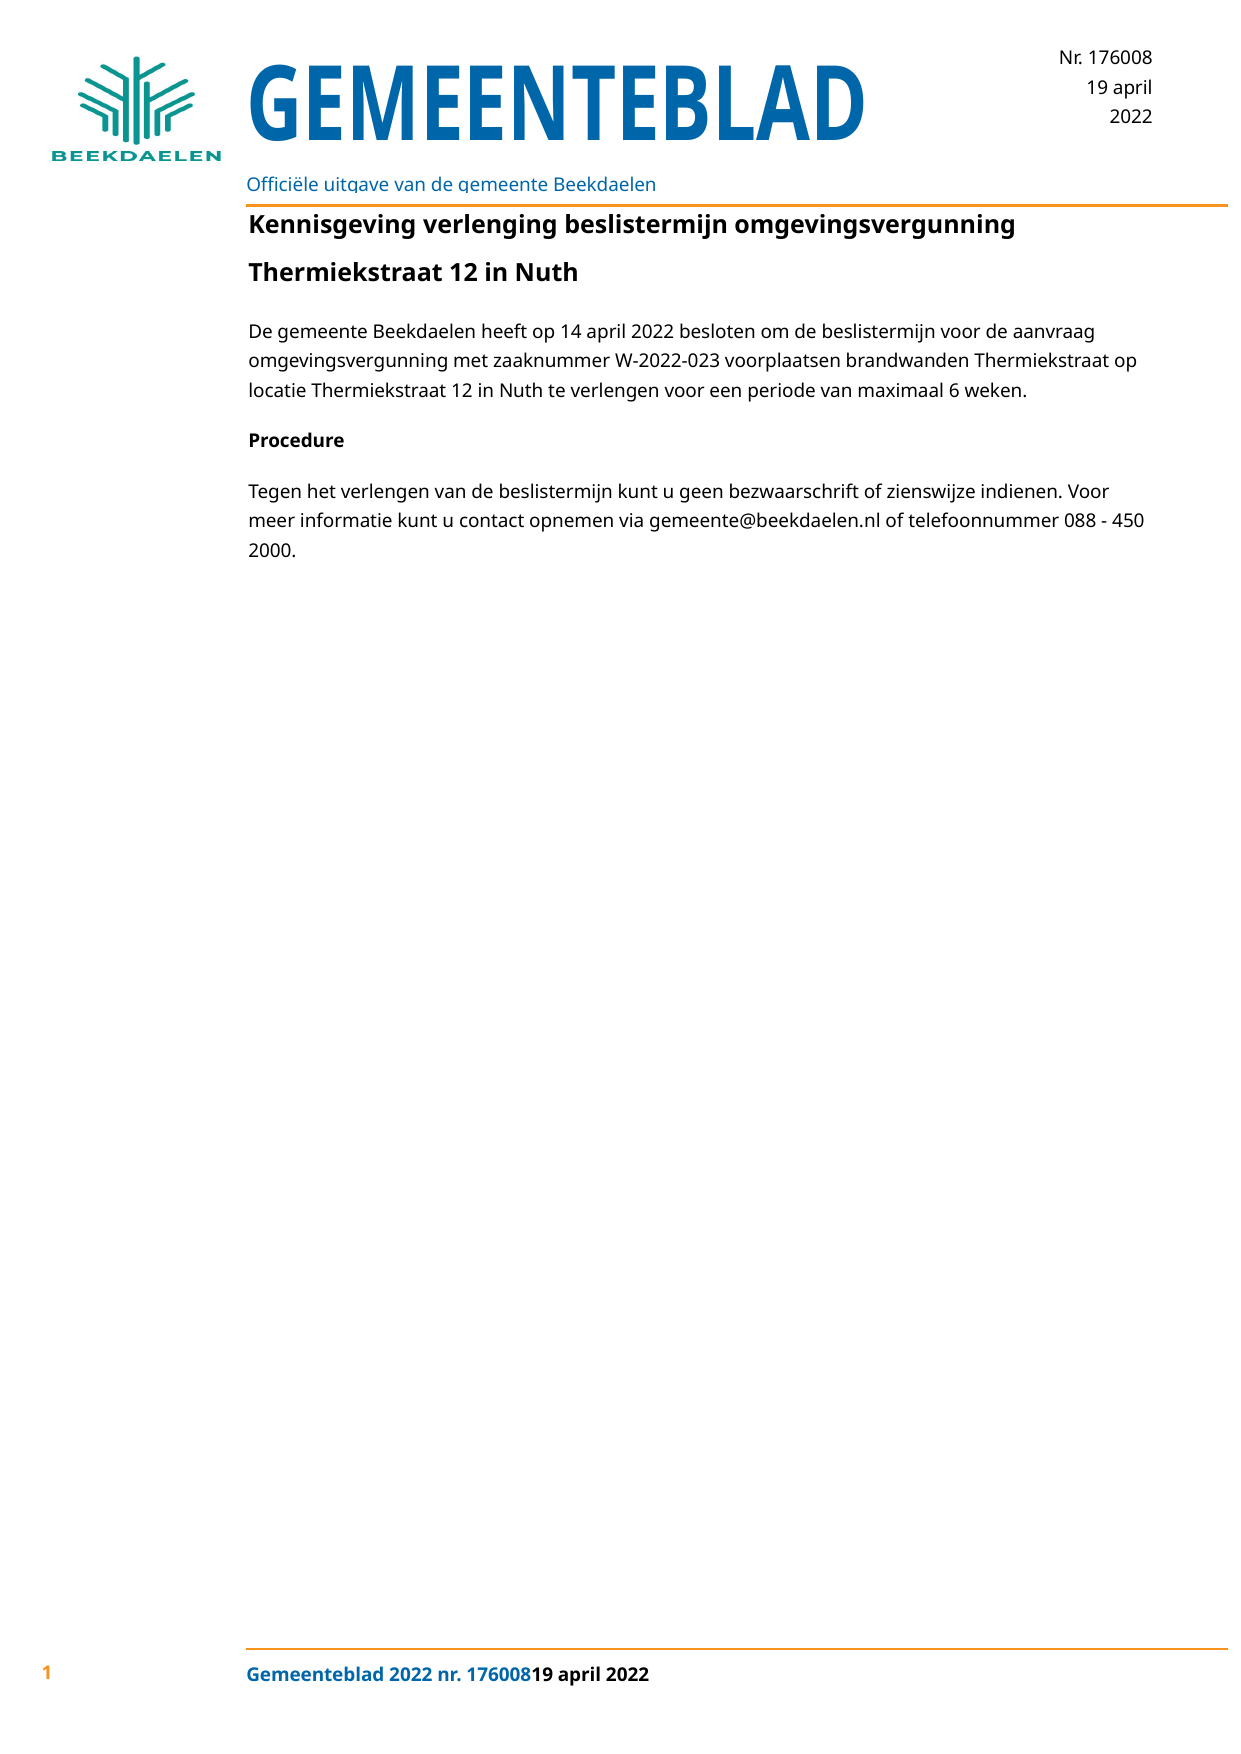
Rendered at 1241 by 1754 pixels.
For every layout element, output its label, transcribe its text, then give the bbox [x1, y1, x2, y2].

text Tegen het verlengen van de beslistermijn kunt u geen bezwaarschrift of zienswijze indienen. Voor meer informatie kunt u contact opnemen via gemeente@beekdaelen.nl of telefoonnummer 088 - 450 2000. [248, 478, 1152, 563]
picture [41, 47, 231, 172]
text Kennisgeving verlenging beslistermijn omgevingsvergunning Thermiekstraat 12 in Nuth [248, 207, 1152, 288]
text De gemeente Beekdaelen heeft op 14 april 2022 besloten om de beslistermijn voor de aanvraag omgevingsvergunning met zaaknummer W-2022-023 voorplaatsen brandwanden Thermiekstraat op locatie Thermiekstraat 12 in Nuth te verlengen voor een periode van maximaal 6 weken. [248, 318, 1152, 403]
text Procedure [248, 427, 1152, 453]
